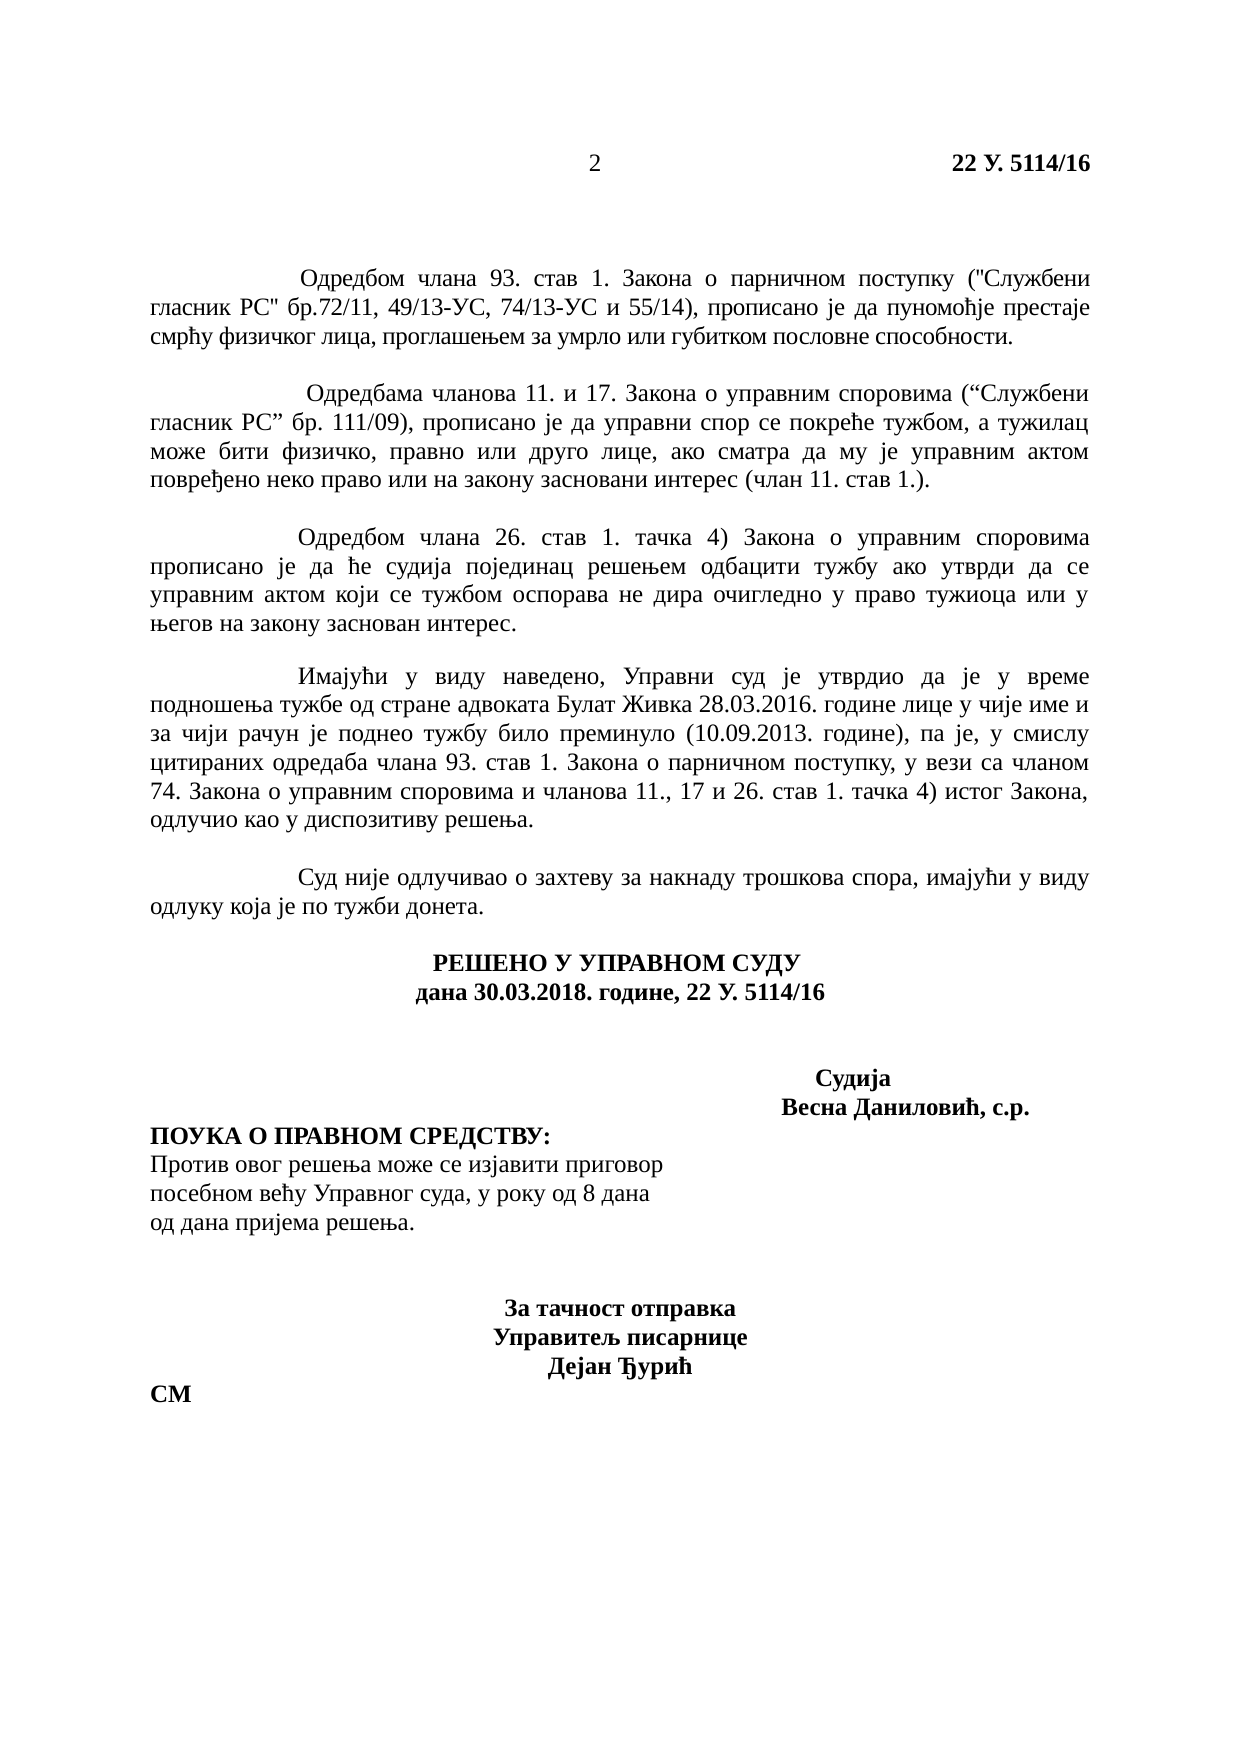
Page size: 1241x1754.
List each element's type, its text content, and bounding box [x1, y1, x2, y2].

text Одредбом члана 26. став 1. тачка 4) Закона о управним споровима прописано је да ће судија појединац решењем одбацити тужбу ако утврди да се управним актом који се тужбом оспорава не дира очигледно у право тужиоца или у његов на закону заснован интерес. [150, 522, 1090, 637]
text Одредбама чланова 11. и 17. Закона о управним споровима (“Службени гласник РС” бр. 111/09), прописано је да управни спор се покреће тужбом, а тужилац може бити физичко, правно или друго лице, ако сматра да му је управним актом повређено неко право или на закону засновани интерес (члан 11. став 1.). [150, 378, 1090, 493]
text Против овог решења може се изјавити приговор [150, 1149, 1090, 1178]
text РЕШЕНО У УПРАВНОМ СУДУ [150, 948, 1090, 977]
text ПОУКА О ПРАВНОМ СРЕДСТВУ: [150, 1121, 1090, 1149]
text Управитељ писарнице [150, 1322, 1090, 1351]
text За тачност отправка [150, 1293, 1090, 1322]
text Весна Даниловић, с.р. [150, 1092, 1090, 1121]
text Одредбом члана 93. став 1. Закона о парничном поступку (''Службени гласник РС'' бр.72/11, 49/13-УС, 74/13-УС и 55/14), прописано је да пуномоћје престаје смрћу физичког лица, проглашењем за умрло или губитком пословне способности. [150, 263, 1090, 349]
text Суд није одлучивао о захтеву за накнаду трошкова спора, имајући у виду одлуку која је по тужби донета. [150, 862, 1090, 919]
text СМ [150, 1379, 1090, 1408]
text Судија [150, 1063, 1090, 1092]
text од дана пријема решења. [150, 1207, 1090, 1236]
text Имајући у виду наведено, Управни суд је утврдио да је у време подношења тужбе од стране адвоката Булат Живка 28.03.2016. године лице у чије име и за чији рачун је поднео тужбу било преминуло (10.09.2013. године), па је, у смислу цитираних одредаба члана 93. став 1. Закона о парничном поступку, у вези са чланом 74. Закона о управним споровима и чланова 11., 17 и 26. став 1. тачка 4) истог Закона, одлучио као у диспозитиву решења. [150, 661, 1090, 833]
text дана 30.03.2018. године, 22 У. 5114/16 [150, 977, 1090, 1006]
text посебном већу Управног суда, у року од 8 дана [150, 1178, 1090, 1207]
text Дејан Ђурић [150, 1351, 1090, 1379]
